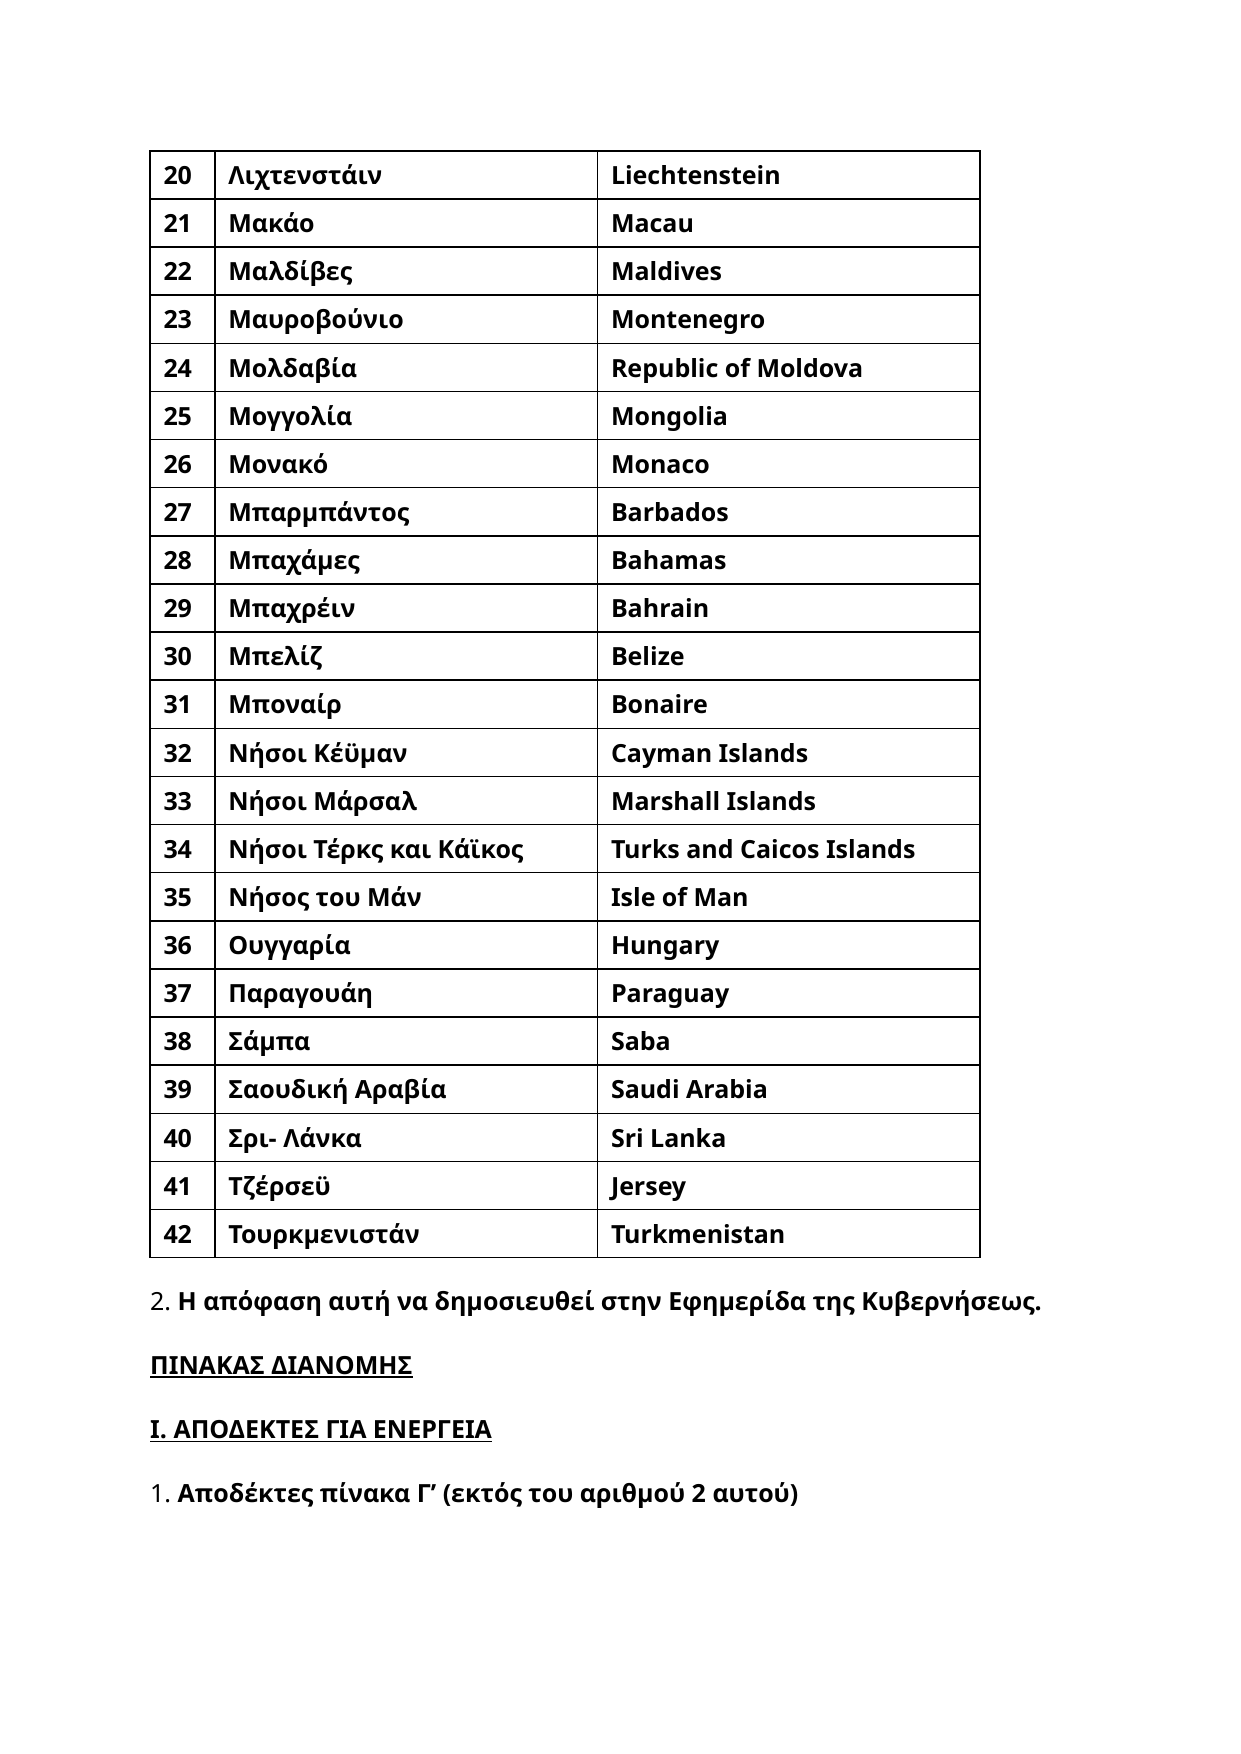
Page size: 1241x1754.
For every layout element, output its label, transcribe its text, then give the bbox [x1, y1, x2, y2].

table_cell Marshall Islands [598, 777, 979, 824]
table_cell Σαουδική Αραβία [216, 1066, 597, 1112]
table_cell 33 [151, 777, 214, 824]
table_cell Turks and Caicos Islands [598, 825, 979, 872]
table_cell Macau [598, 200, 979, 246]
table_cell 39 [151, 1066, 214, 1112]
table_cell Jersey [598, 1162, 979, 1209]
table_cell 27 [151, 488, 214, 535]
table_header 20 [151, 152, 214, 198]
table_cell Saba [598, 1018, 979, 1064]
table_cell Μαλδίβες [216, 248, 597, 294]
table_cell 35 [151, 873, 214, 920]
table_cell Paraguay [598, 970, 979, 1016]
table_cell 41 [151, 1162, 214, 1209]
table_cell Bonaire [598, 681, 979, 727]
table_header Λιχτενστάιν [216, 152, 597, 198]
table_cell Μπελίζ [216, 633, 597, 679]
table_cell Νήσοι Τέρκς και Κάϊκος [216, 825, 597, 872]
table_cell 31 [151, 681, 214, 727]
table_cell Montenegro [598, 296, 979, 342]
table_cell Νήσοι Μάρσαλ [216, 777, 597, 824]
table_cell Μαυροβούνιο [216, 296, 597, 342]
table_cell Σρι- Λάνκα [216, 1114, 597, 1161]
text Ι. ΑΠΟΔΕΚΤΕΣ ΓΙΑ ΕΝΕΡΓΕΙΑ [150, 1412, 1090, 1446]
table_cell Νήσοι Κέϋμαν [216, 729, 597, 776]
table_cell Μπαχάμες [216, 537, 597, 583]
table_cell 25 [151, 392, 214, 439]
table_cell Barbados [598, 488, 979, 535]
table_cell 40 [151, 1114, 214, 1161]
table_cell Bahrain [598, 585, 979, 631]
table_cell Isle of Man [598, 873, 979, 920]
text 1. Αποδέκτες πίνακα Γ’ (εκτός του αριθμού 2 αυτού) [150, 1476, 1090, 1510]
table_cell Sri Lanka [598, 1114, 979, 1161]
table_cell Cayman Islands [598, 729, 979, 776]
table_cell Monaco [598, 440, 979, 487]
text ΠΙΝΑΚΑΣ ΔΙΑΝΟΜΗΣ [150, 1348, 1090, 1382]
table_header Liechtenstein [598, 152, 979, 198]
table_cell Μακάο [216, 200, 597, 246]
table_cell Saudi Arabia [598, 1066, 979, 1112]
table_cell 28 [151, 537, 214, 583]
table_cell Μποναίρ [216, 681, 597, 727]
table_cell 38 [151, 1018, 214, 1064]
table_cell 42 [151, 1210, 214, 1257]
table_cell 36 [151, 922, 214, 968]
table_cell Μπαχρέιν [216, 585, 597, 631]
table_cell Μπαρμπάντος [216, 488, 597, 535]
table_cell Νήσος του Μάν [216, 873, 597, 920]
table_cell Τουρκμενιστάν [216, 1210, 597, 1257]
table_cell 24 [151, 344, 214, 391]
table_cell Μολδαβία [216, 344, 597, 391]
table_cell Maldives [598, 248, 979, 294]
table_cell 32 [151, 729, 214, 776]
table_cell Μονακό [216, 440, 597, 487]
table_cell Bahamas [598, 537, 979, 583]
table_cell 37 [151, 970, 214, 1016]
table_cell Ουγγαρία [216, 922, 597, 968]
table_cell Τζέρσεϋ [216, 1162, 597, 1209]
table_cell Mongolia [598, 392, 979, 439]
table_cell Turkmenistan [598, 1210, 979, 1257]
table_cell 26 [151, 440, 214, 487]
text 2. Η απόφαση αυτή να δημοσιευθεί στην Εφημερίδα της Κυβερνήσεως. [150, 1283, 1090, 1317]
table_cell Republic of Moldova [598, 344, 979, 391]
table_cell Hungary [598, 922, 979, 968]
table_cell 30 [151, 633, 214, 679]
table_cell Σάμπα [216, 1018, 597, 1064]
table_cell Belize [598, 633, 979, 679]
table_cell Μογγολία [216, 392, 597, 439]
table_cell 22 [151, 248, 214, 294]
table_cell 34 [151, 825, 214, 872]
table_cell 29 [151, 585, 214, 631]
table_cell 21 [151, 200, 214, 246]
table_cell Παραγουάη [216, 970, 597, 1016]
table_cell 23 [151, 296, 214, 342]
